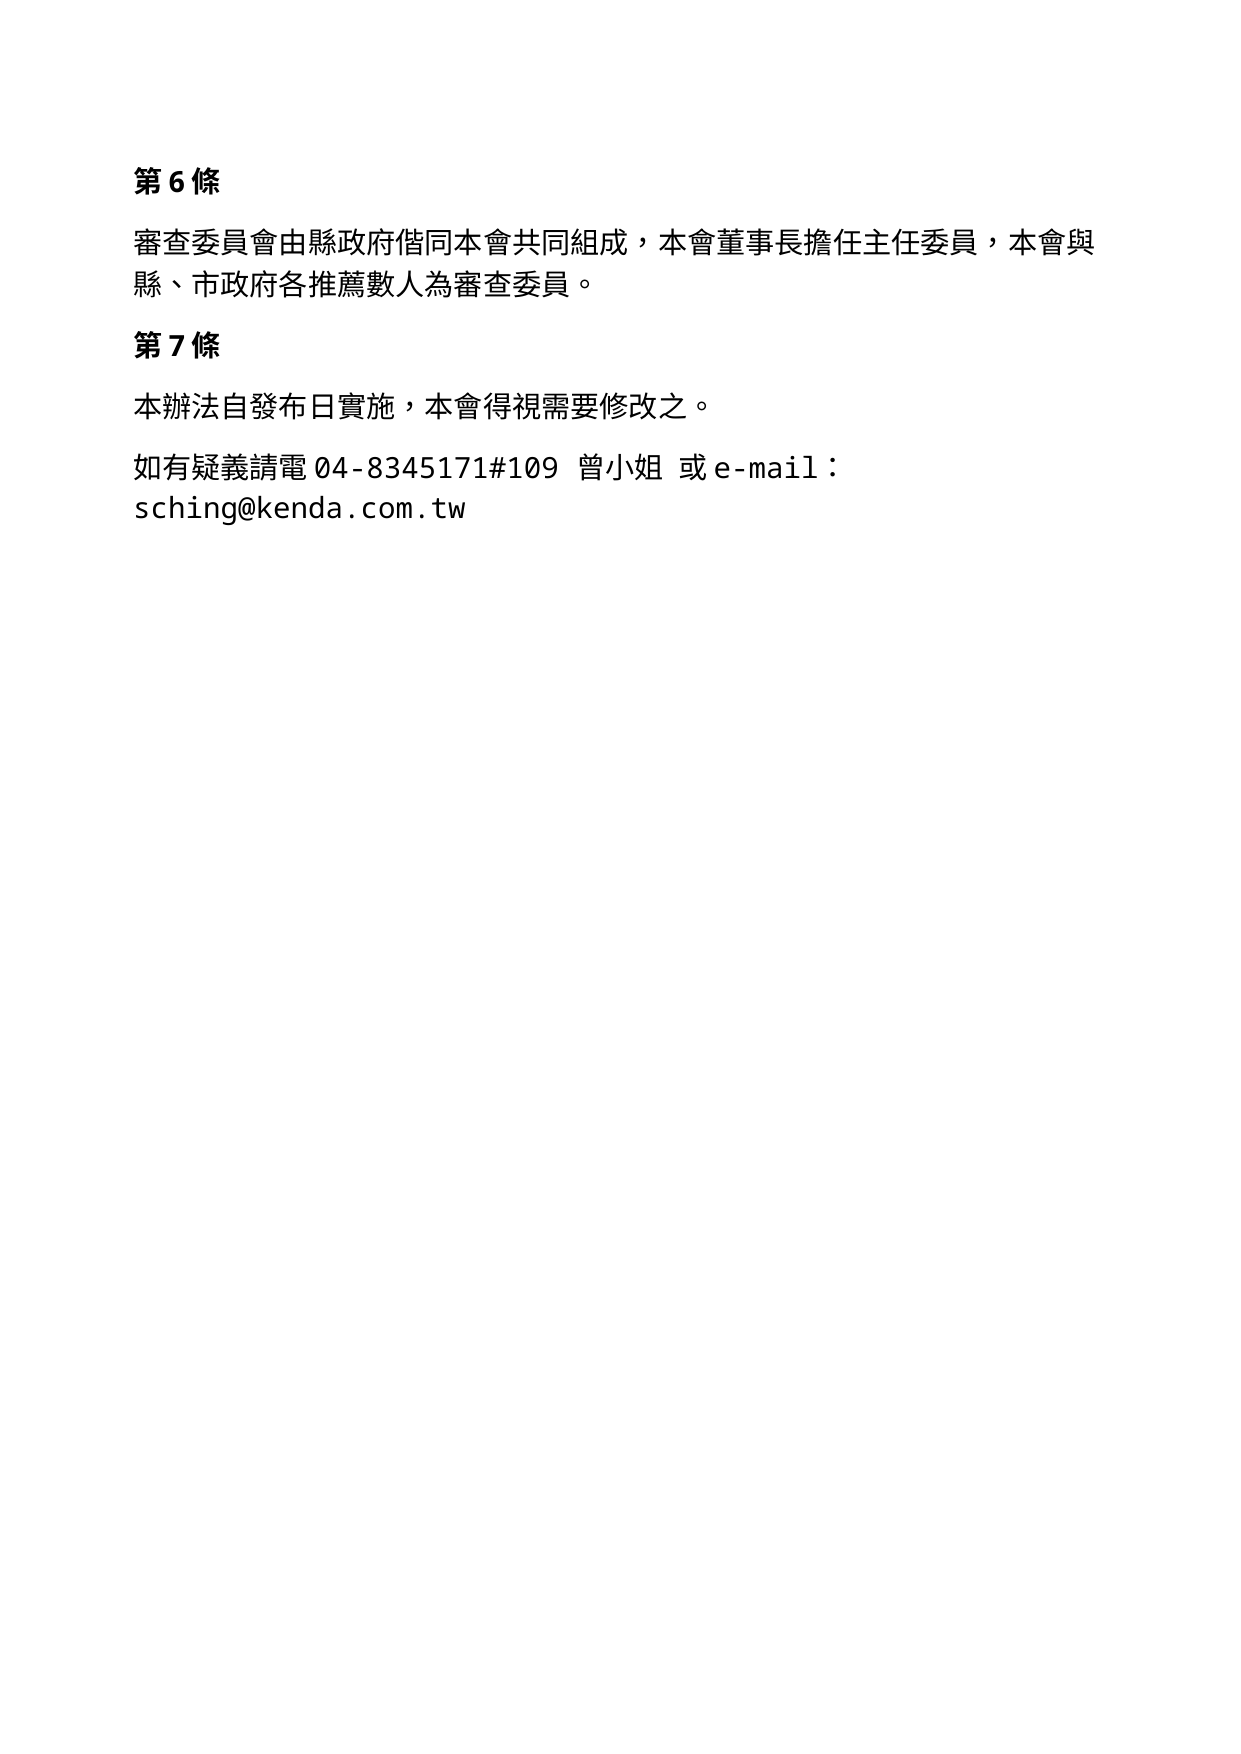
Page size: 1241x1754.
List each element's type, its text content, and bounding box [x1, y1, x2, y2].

text 第7條 [133, 323, 1107, 365]
text 審查委員會由縣政府偕同本會共同組成，本會董事長擔任主任委員，本會與縣、市政府各推薦數人為審查委員。 [133, 219, 1107, 304]
text 如有疑義請電04-8345171#109 曾小姐 或e-mail：sching@kenda.com.tw [133, 445, 1107, 527]
text 第6條 [133, 158, 1107, 201]
text 本辦法自發布日實施，本會得視需要修改之。 [133, 384, 1107, 426]
